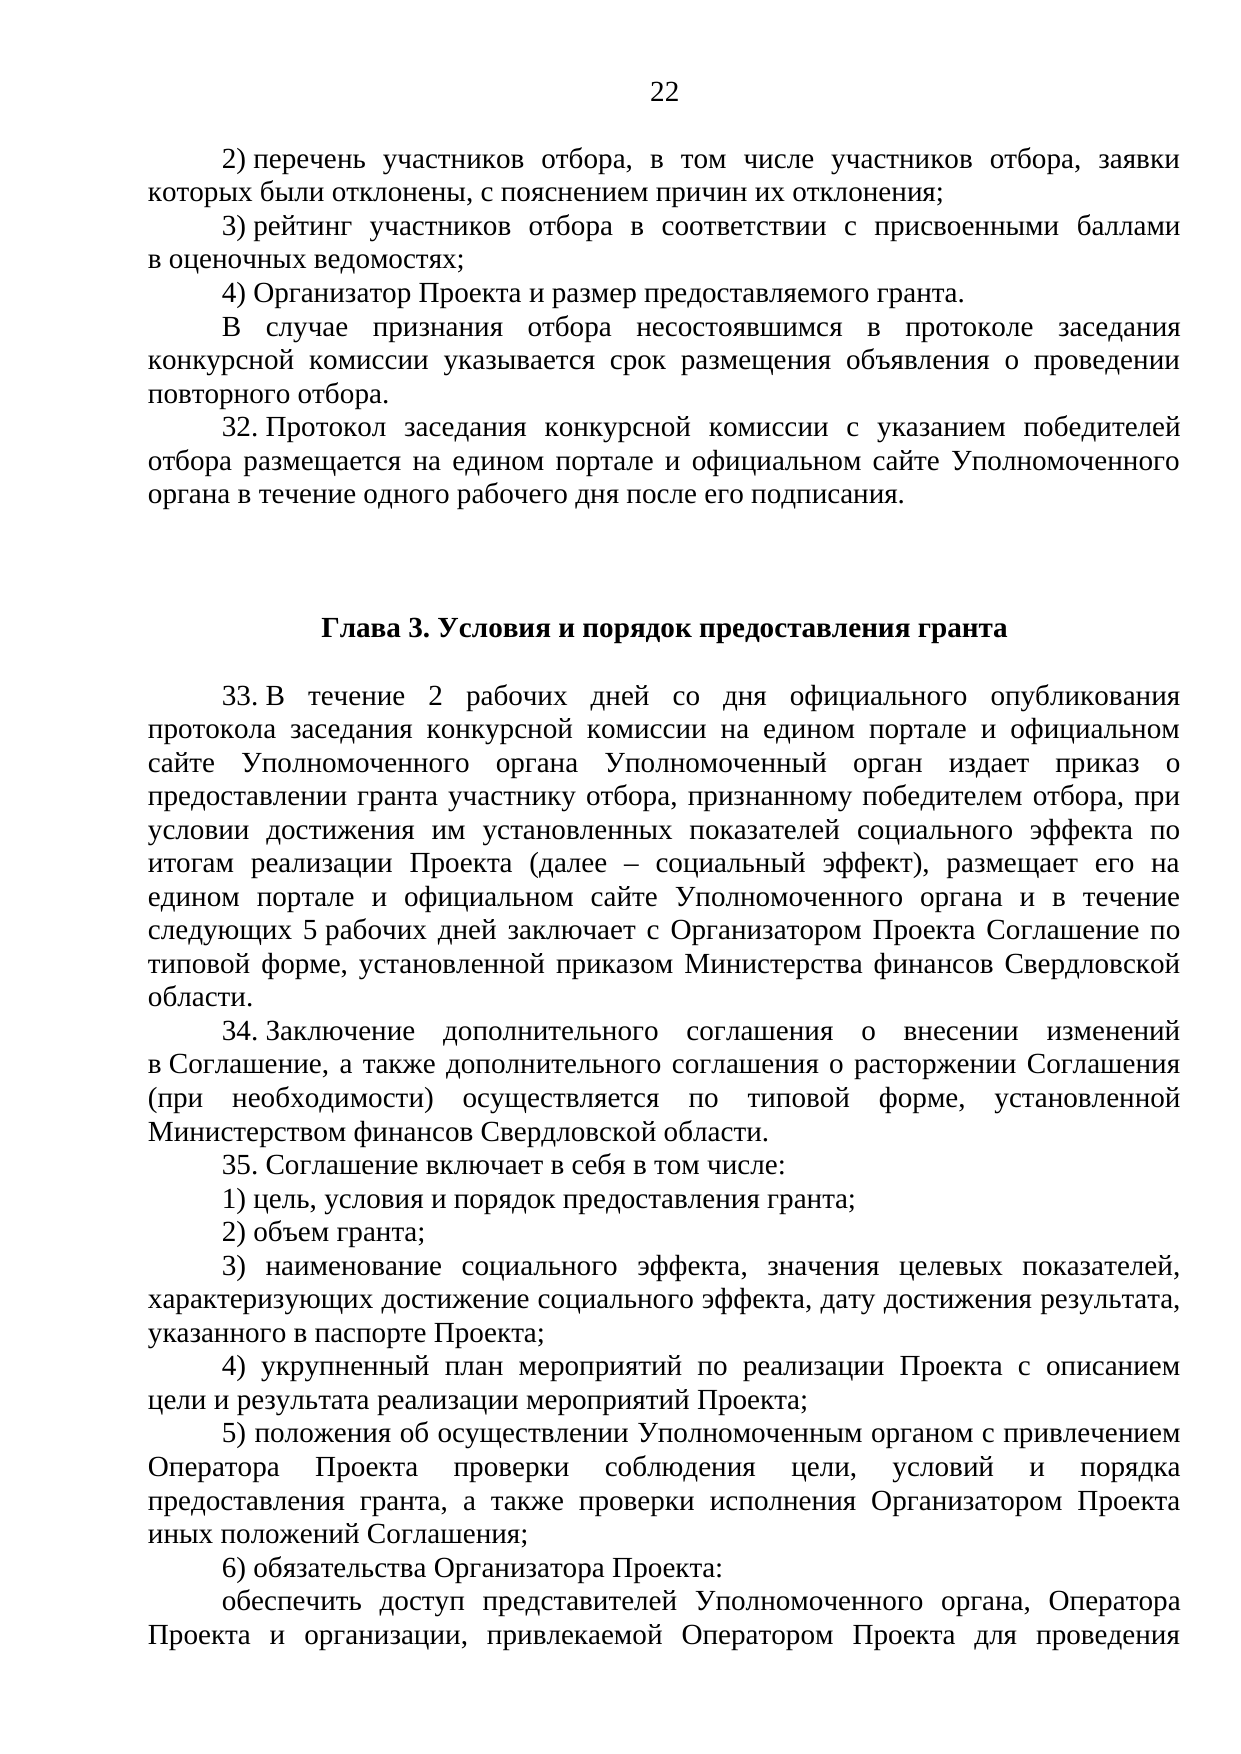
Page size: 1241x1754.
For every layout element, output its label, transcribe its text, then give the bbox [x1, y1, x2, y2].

text 4) укрупненный план мероприятий по реализации Проекта с описанием цели и результата реализации мероприятий Проекта; [148, 1348, 1181, 1416]
text 2) объем гранта; [148, 1214, 1181, 1248]
text 2) перечень участников отбора, в том числе участников отбора, заявки которых были отклонены, с пояснением причин их отклонения; [148, 141, 1181, 208]
text Глава 3. Условия и порядок предоставления гранта [148, 611, 1181, 644]
text 6) обязательства Организатора Проекта: [148, 1550, 1181, 1583]
text 32. Протокол заседания конкурсной комиссии с указанием победителей отбора размещается на едином портале и официальном сайте Уполномоченного органа в течение одного рабочего дня после его подписания. [148, 409, 1181, 510]
text 5) положения об осуществлении Уполномоченным органом с привлечением Оператора Проекта проверки соблюдения цели, условий и порядка предоставления гранта, а также проверки исполнения Организатором Проекта иных положений Соглашения; [148, 1416, 1181, 1550]
text 34. Заключение дополнительного соглашения о внесении изменений в Соглашение, а также дополнительного соглашения о расторжении Соглашения (при необходимости) осуществляется по типовой форме, установленной Министерством финансов Свердловской области. [148, 1013, 1181, 1147]
text 35. Соглашение включает в себя в том числе: [148, 1147, 1181, 1181]
text 1) цель, условия и порядок предоставления гранта; [148, 1181, 1181, 1214]
text обеспечить доступ представителей Уполномоченного органа, Оператора Проекта и организации, привлекаемой Оператором Проекта для проведения [148, 1583, 1181, 1650]
text 4) Организатор Проекта и размер предоставляемого гранта. [148, 275, 1181, 309]
text 3) наименование социального эффекта, значения целевых показателей, характеризующих достижение социального эффекта, дату достижения результата, указанного в паспорте Проекта; [148, 1248, 1181, 1348]
text 33. В течение 2 рабочих дней со дня официального опубликования протокола заседания конкурсной комиссии на едином портале и официальном сайте Уполномоченного органа Уполномоченный орган издает приказ о предоставлении гранта участнику отбора, признанному победителем отбора, при условии достижения им установленных показателей социального эффекта по итогам реализации Проекта (далее – социальный эффект), размещает его на едином портале и официальном сайте Уполномоченного органа и в течение следующих 5 рабочих дней заключает с Организатором Проекта Соглашение по типовой форме, установленной приказом Министерства финансов Свердловской области. [148, 678, 1181, 1013]
text 3) рейтинг участников отбора в соответствии с присвоенными баллами в оценочных ведомостях; [148, 208, 1181, 275]
text В случае признания отбора несостоявшимся в протоколе заседания конкурсной комиссии указывается срок размещения объявления о проведении повторного отбора. [148, 309, 1181, 409]
